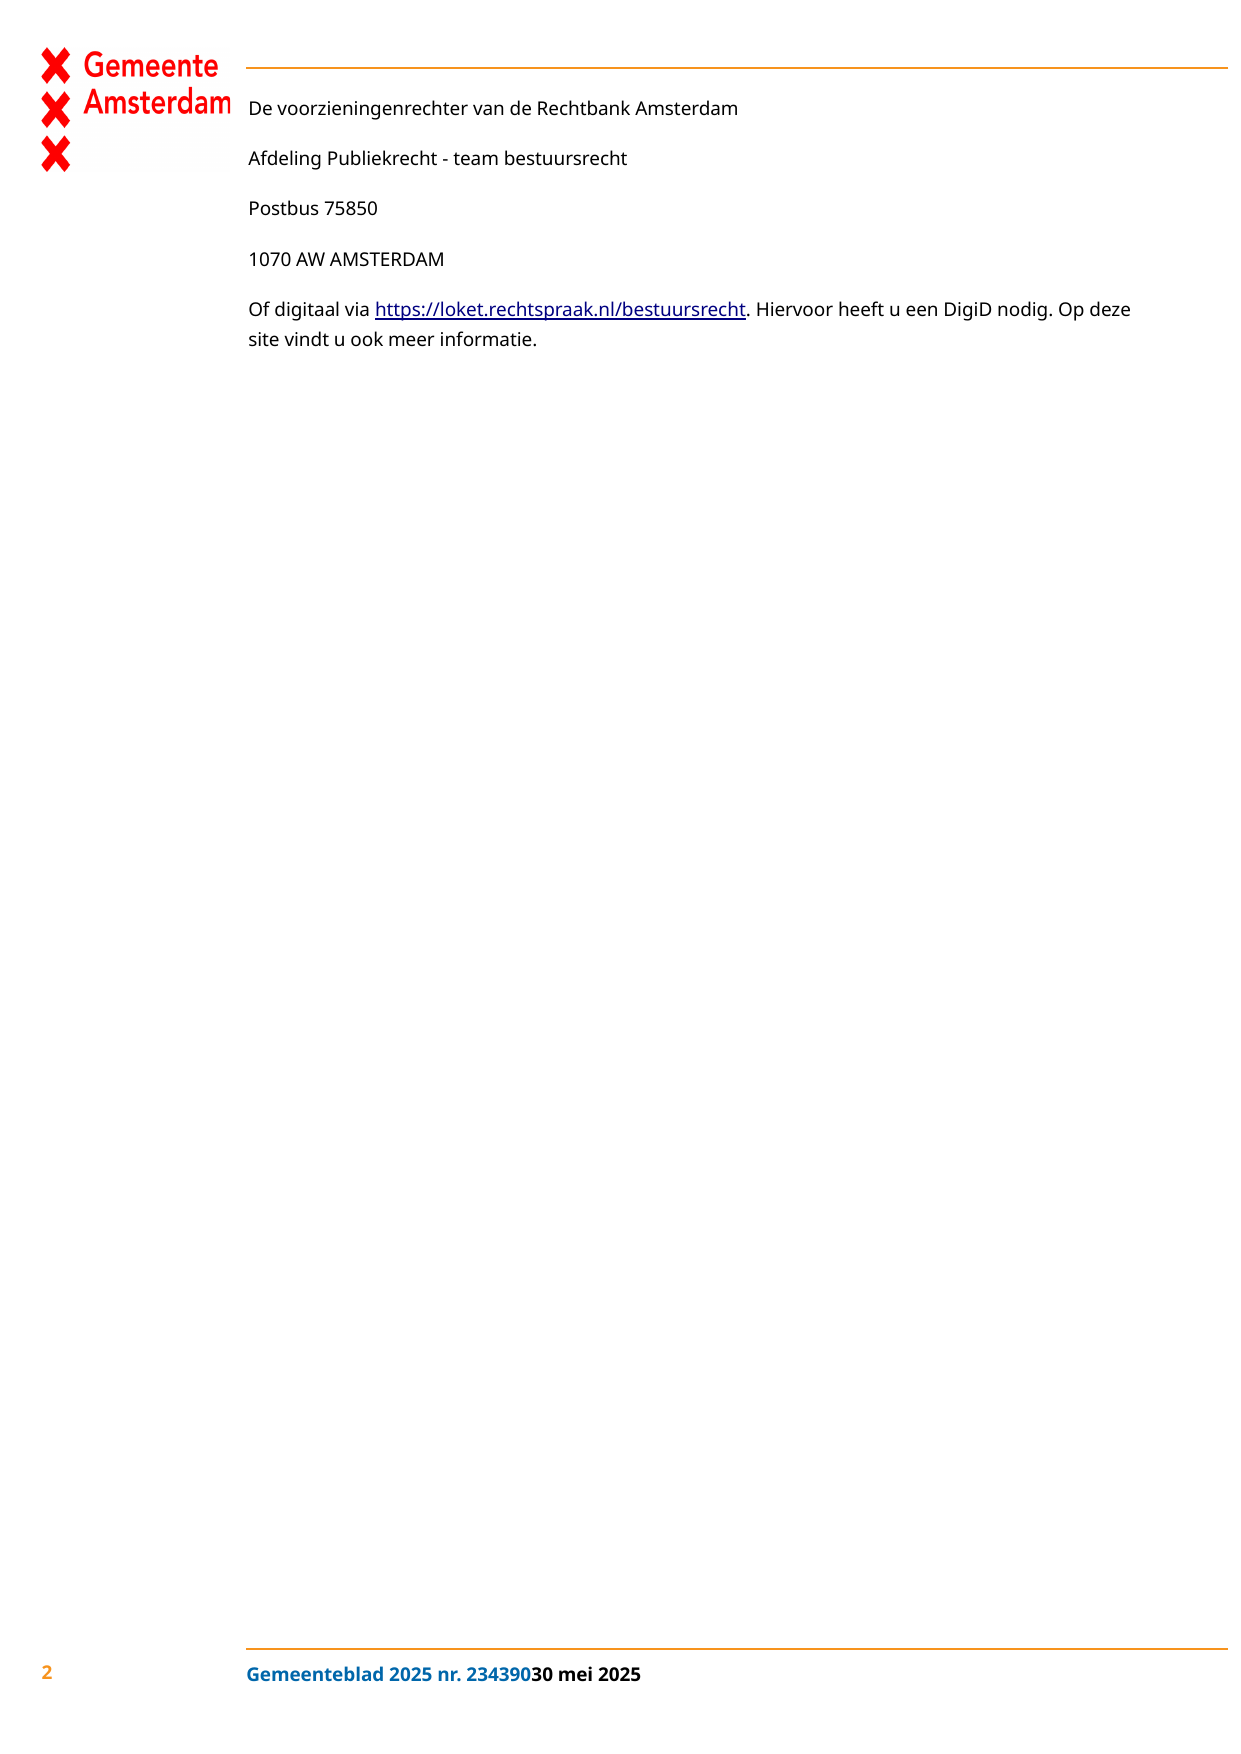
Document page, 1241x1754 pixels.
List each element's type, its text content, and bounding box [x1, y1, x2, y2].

text Afdeling Publiekrecht - team bestuursrecht [248, 145, 1152, 171]
text 1070 AW AMSTERDAM [248, 246, 1152, 272]
text Postbus 75850 [248, 196, 1152, 221]
text De voorzieningenrechter van de Rechtbank Amsterdam [248, 95, 1152, 121]
picture [41, 47, 231, 172]
text Of digitaal via https://loket.rechtspraak.nl/bestuursrecht. Hiervoor heeft u een DigiD nodig. Op deze site vindt u ook meer informatie. [248, 296, 1152, 352]
